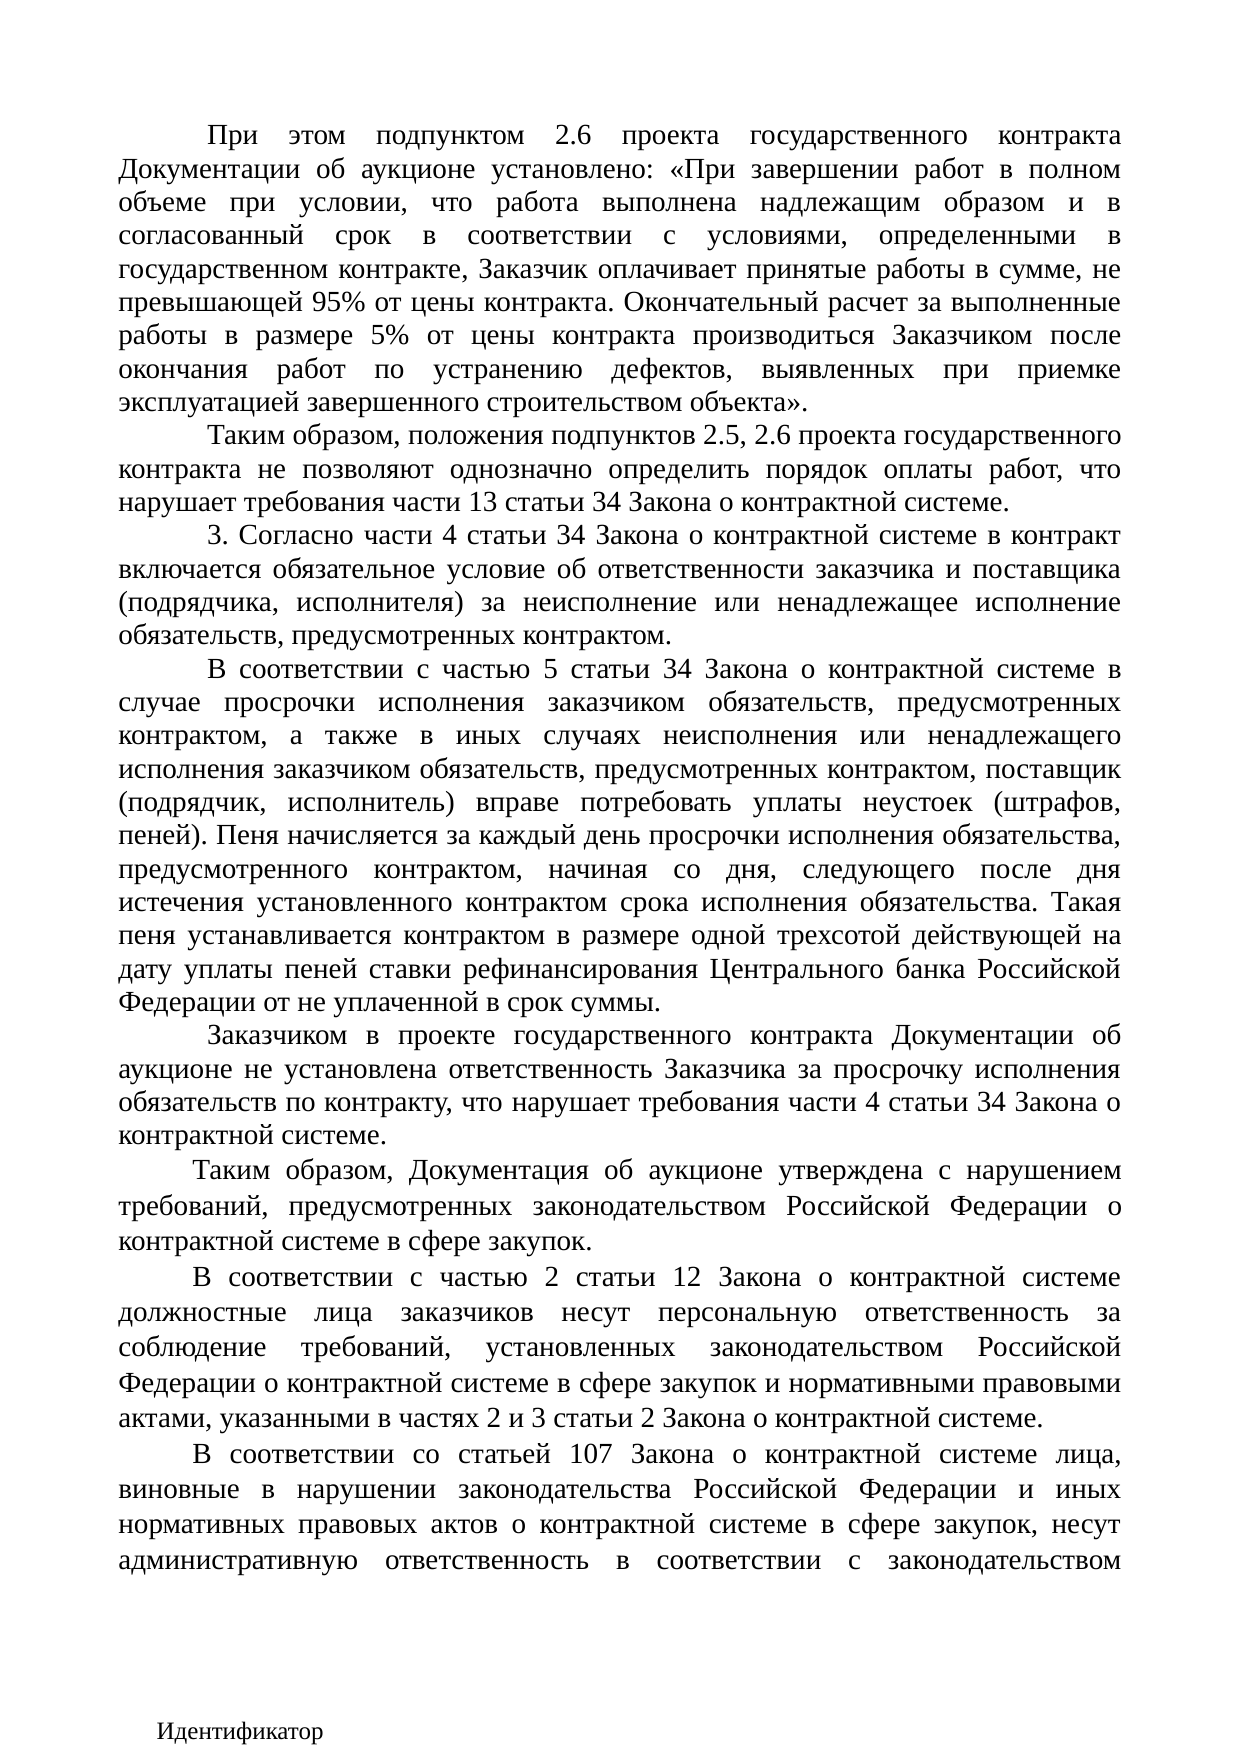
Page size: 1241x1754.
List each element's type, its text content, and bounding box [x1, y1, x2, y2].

text При этом подпунктом 2.6 проекта государственного контракта Документации об аукционе установлено: «При завершении работ в полном объеме при условии, что работа выполнена надлежащим образом и в согласованный срок в соответствии с условиями, определенными в государственном контракте, Заказчик оплачивает принятые работы в сумме, не превышающей 95% от цены контракта. Окончательный расчет за выполненные работы в размере 5% от цены контракта производиться Заказчиком после окончания работ по устранению дефектов, выявленных при приемке эксплуатацией завершенного строительством объекта». [118, 118, 1122, 418]
text 3. Согласно части 4 статьи 34 Закона о контрактной системе в контракт включается обязательное условие об ответственности заказчика и поставщика (подрядчика, исполнителя) за неисполнение или ненадлежащее исполнение обязательств, предусмотренных контрактом. [118, 518, 1122, 651]
text В соответствии с частью 5 статьи 34 Закона о контрактной системе в случае просрочки исполнения заказчиком обязательств, предусмотренных контрактом, а также в иных случаях неисполнения или ненадлежащего исполнения заказчиком обязательств, предусмотренных контрактом, поставщик (подрядчик, исполнитель) вправе потребовать уплаты неустоек (штрафов, пеней). Пеня начисляется за каждый день просрочки исполнения обязательства, предусмотренного контрактом, начиная со дня, следующего после дня истечения установленного контрактом срока исполнения обязательства. Такая пеня устанавливается контрактом в размере одной трехсотой действующей на дату уплаты пеней ставки рефинансирования Центрального банка Российской Федерации от не уплаченной в срок суммы. [118, 651, 1122, 1018]
text Заказчиком в проекте государственного контракта Документации об аукционе не установлена ответственность Заказчика за просрочку исполнения обязательств по контракту, что нарушает требования части 4 статьи 34 Закона о контрактной системе. [118, 1018, 1122, 1151]
text Таким образом, положения подпунктов 2.5, 2.6 проекта государственного контракта не позволяют однозначно определить порядок оплаты работ, что нарушает требования части 13 статьи 34 Закона о контрактной системе. [118, 418, 1122, 518]
text В соответствии с частью 2 статьи 12 Закона о контрактной системе должностные лица заказчиков несут персональную ответственность за соблюдение требований, установленных законодательством Российской Федерации о контрактной системе в сфере закупок и нормативными правовыми актами, указанными в частях 2 и 3 статьи 2 Закона о контрактной системе. [118, 1258, 1122, 1435]
text В соответствии со статьей 107 Закона о контрактной системе лица, виновные в нарушении законодательства Российской Федерации и иных нормативных правовых актов о контрактной системе в сфере закупок, несут административную ответственность в соответствии с законодательством [118, 1435, 1122, 1576]
text Таким образом, Документация об аукционе утверждена с нарушением требований, предусмотренных законодательством Российской Федерации о контрактной системе в сфере закупок. [118, 1151, 1122, 1258]
